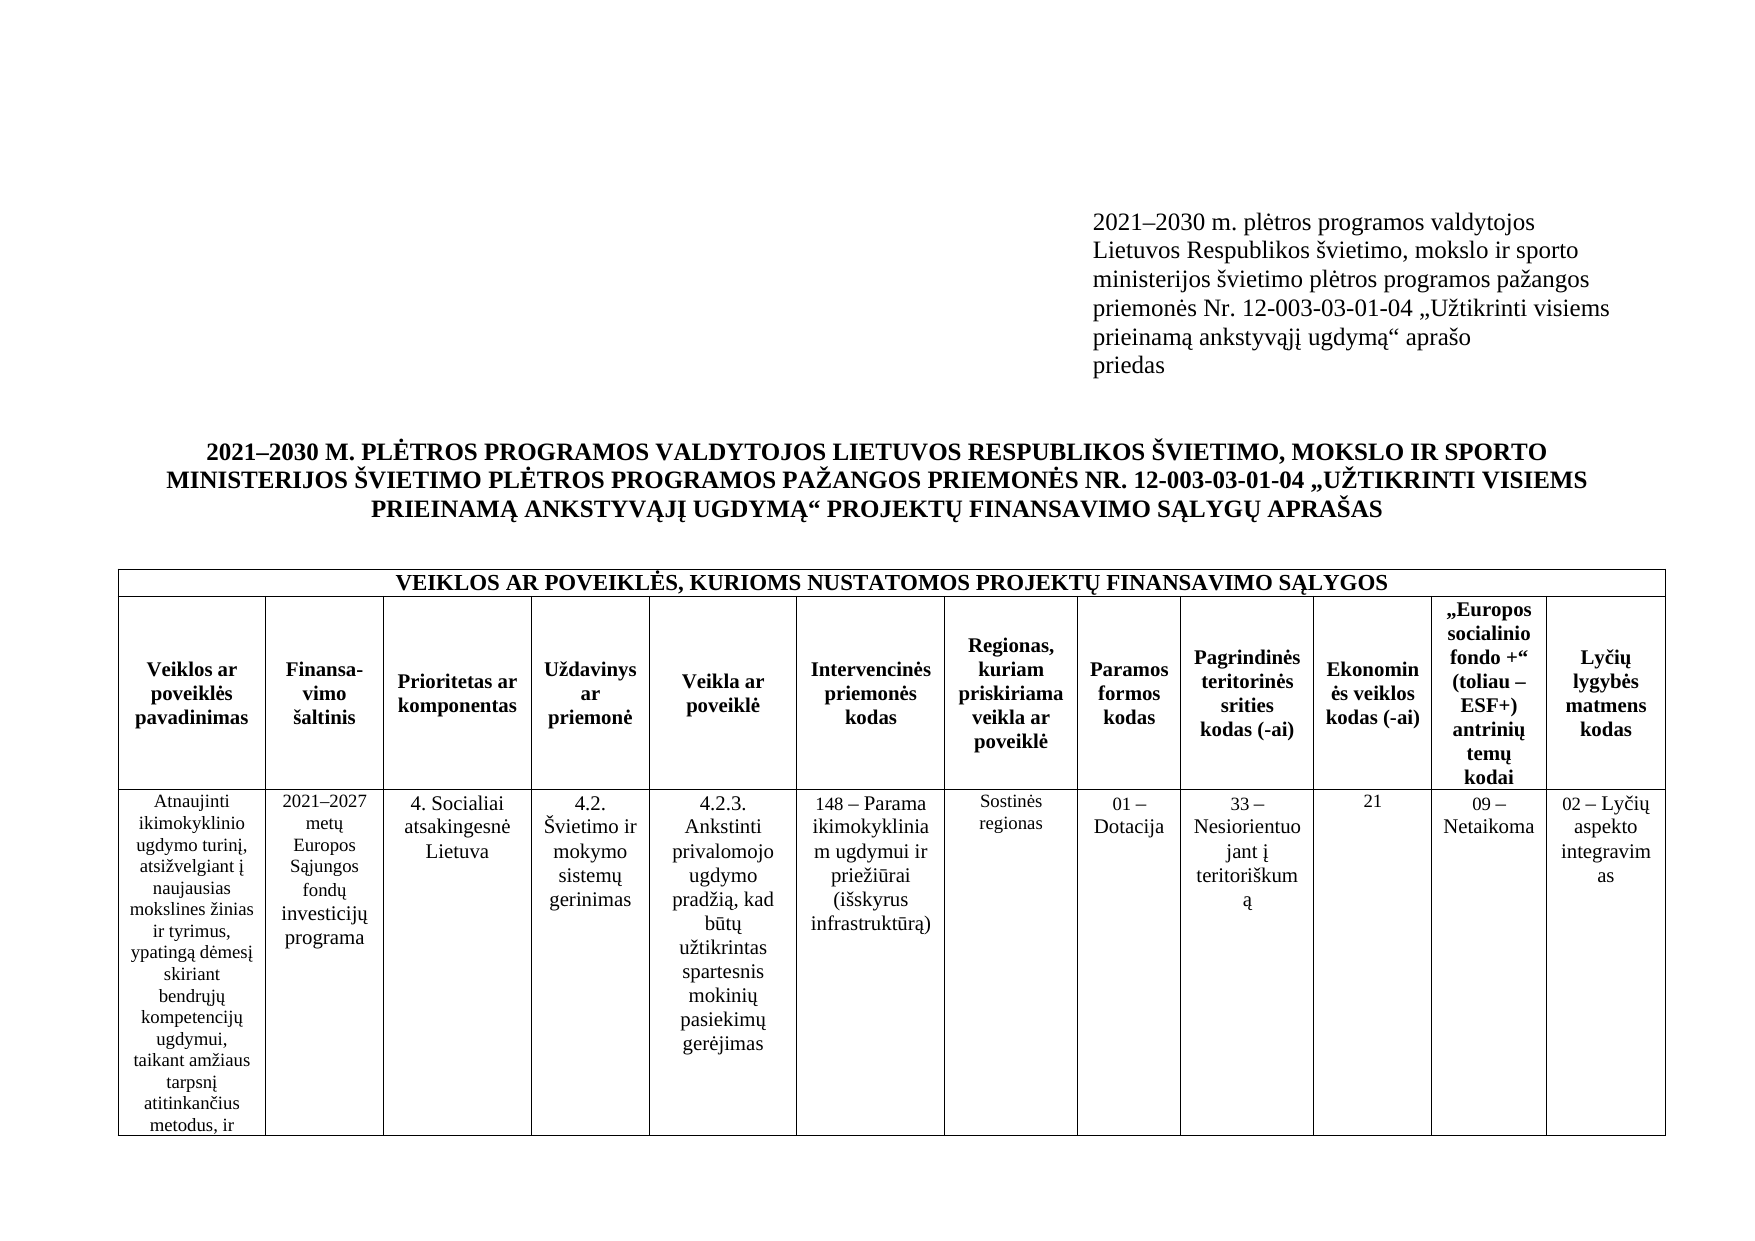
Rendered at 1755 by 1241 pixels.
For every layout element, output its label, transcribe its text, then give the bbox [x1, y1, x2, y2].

table_cell Atnaujinti ikimokyklinio ugdymo turinį, atsižvelgiant į naujausias mokslines žinias ir tyrimus, ypatingą dėmesį skiriant bendrųjų kompetencijų ugdymui, taikant amžiaus tarpsnį atitinkančius metodus, ir [119, 790, 265, 1135]
text priedas [1093, 350, 1636, 379]
text priemonės Nr. 12-003-03-01-04 „Užtikrinti visiems [1093, 293, 1636, 322]
table_cell Lyčių lygybės matmens kodas [1547, 597, 1665, 789]
text Lietuvos Respublikos švietimo, mokslo ir sporto [1093, 235, 1636, 264]
text ministerijos švietimo plėtros programos pažangos [1093, 264, 1636, 293]
table_cell 09 – Netaikoma [1432, 790, 1546, 1135]
table_cell Uždavinys ar priemonė [532, 597, 649, 789]
table_cell 4.2. Švietimo ir mokymo sistemų gerinimas [532, 790, 649, 1135]
table_cell 33 – Nesiorientuojant į teritoriškumą [1181, 790, 1313, 1135]
table_cell Prioritetas ar komponentas [384, 597, 531, 789]
table_cell Sostinės regionas [945, 790, 1077, 1135]
text 2021–2030 M. PLĖTROS PROGRAMOS VALDYTOJOS LIETUVOS RESPUBLIKOS ŠVIETIMO, MOKSLO IR SPORTO MINISTERIJOS ŠVIETIMO PLĖTROS PROGRAMOS PAŽANGOS PRIEMONĖS NR. 12-003-03-01-04 „UŽTIKRINTI VISIEMS PRIEINAMĄ ANKSTYVĄJĮ UGDYMĄ“ PROJEKTŲ FINANSAVIMO SĄLYGŲ APRAŠAS [118, 437, 1636, 523]
table_cell Paramos formos kodas [1078, 597, 1180, 789]
table_cell 4.2.3. Ankstinti privalomojo ugdymo pradžią, kad būtų užtikrintas spartesnis mokinių pasiekimų gerėjimas [650, 790, 796, 1135]
table_cell Regionas, kuriam priskiriama veikla ar poveiklė [945, 597, 1077, 789]
table_cell Veikla ar poveiklė [650, 597, 796, 789]
table_cell Intervencinės priemonės kodas [797, 597, 944, 789]
table_cell Pagrindinės teritorinės srities kodas (-ai) [1181, 597, 1313, 789]
table_cell Ekonominės veiklos kodas (-ai) [1314, 597, 1431, 789]
table_cell 4. Socialiai atsakingesnė Lietuva [384, 790, 531, 1135]
table_cell Veiklos ar poveiklės pavadinimas [119, 597, 265, 789]
text 2021–2030 m. plėtros programos valdytojos [1093, 207, 1636, 235]
table_cell 148 – Parama ikimokykliniam ugdymui ir priežiūrai (išskyrus infrastruktūrą) [797, 790, 944, 1135]
table_cell 2021–2027 metų Europos Sąjungos fondų investicijų programa [266, 790, 383, 1135]
text prieinamą ankstyvąjį ugdymą“ aprašo [1093, 322, 1636, 350]
table_cell 01 – Dotacija [1078, 790, 1180, 1135]
table_cell 02 – Lyčių aspekto integravimas [1547, 790, 1665, 1135]
table_cell „Europos socialinio fondo +“ (toliau – ESF+) antrinių temų kodai [1432, 597, 1546, 789]
table_cell 21 [1314, 790, 1431, 1135]
table_header VEIKLOS AR POVEIKLĖS, KURIOMS NUSTATOMOS PROJEKTŲ FINANSAVIMO SĄLYGOS [119, 570, 1665, 596]
table_cell Finansa-vimo šaltinis [266, 597, 383, 789]
